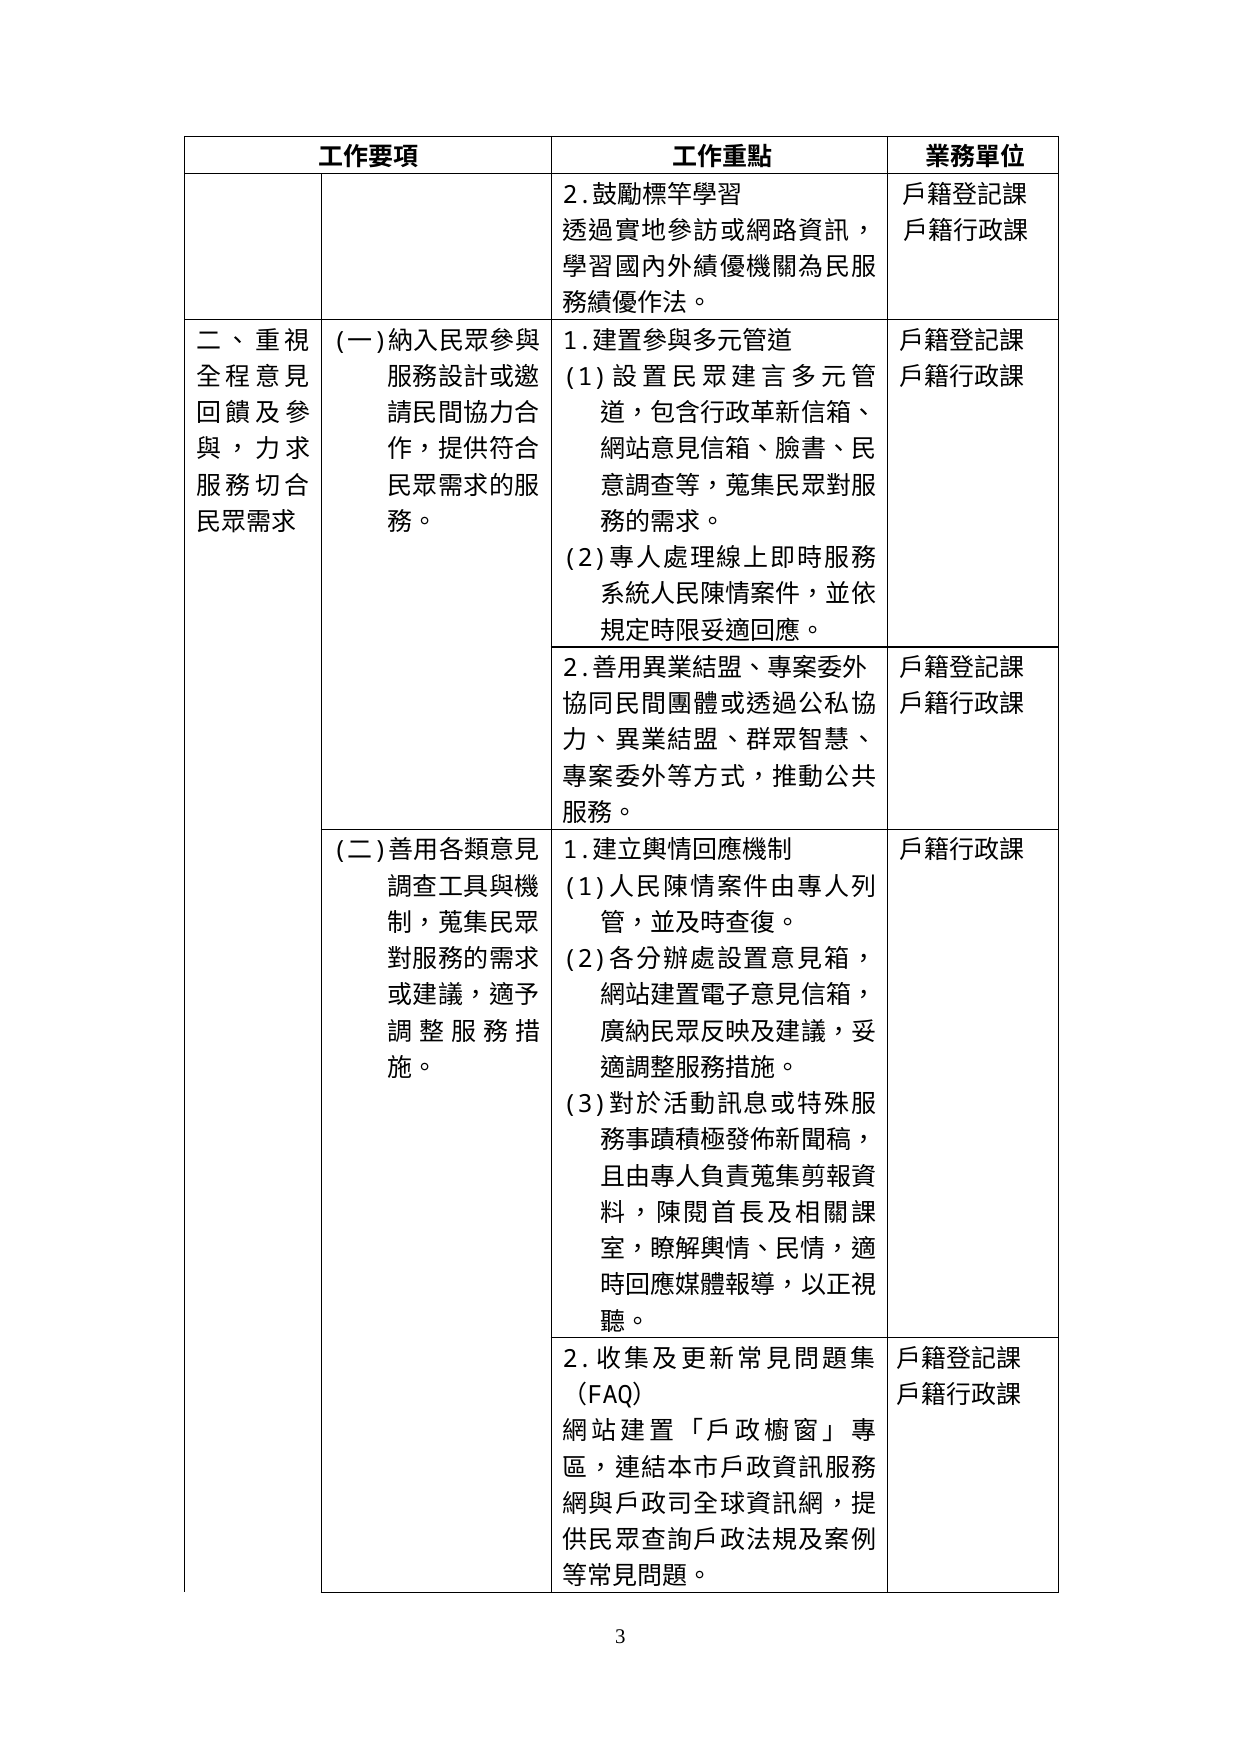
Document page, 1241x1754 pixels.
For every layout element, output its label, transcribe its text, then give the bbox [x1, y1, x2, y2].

table_cell (二)善用各類意見調查工具與機制，蒐集民眾對服務的需求或建議，適予調整服務措施。 [322, 830, 551, 1592]
table_cell 1.建立輿情回應機制 (1)人民陳情案件由專人列管，並及時查復。 (2)各分辦處設置意見箱，網站建置電子意見信箱，廣納民眾反映及建議，妥適調整服務措施。 (3)對於活動訊息或特殊服務事蹟積極發佈新聞稿，且由專人負責蒐集剪報資料，陳閱首長及相關課室，瞭解輿情、民情，適時回應媒體報導，以正視聽。 [552, 830, 887, 1337]
table_cell (一)納入民眾參與服務設計或邀請民間協力合作，提供符合民眾需求的服務。 [322, 320, 551, 829]
table_header 工作重點 [552, 137, 887, 173]
table_header 工作要項 [185, 137, 551, 173]
table_cell 戶籍行政課 [888, 830, 1058, 1337]
table_cell [322, 174, 551, 319]
table_cell 2.善用異業結盟、專案委外 協同民間團體或透過公私協力、異業結盟、群眾智慧、專案委外等方式，推動公共服務。 [552, 648, 887, 829]
table_cell 2.鼓勵標竿學習 透過實地參訪或網路資訊，學習國內外績優機關為民服務績優作法。 [552, 174, 887, 319]
table_cell 二、重視全程意見回饋及參與，力求服務切合民眾需求 [185, 320, 321, 1592]
table_cell [185, 174, 321, 319]
table_cell 戶籍登記課戶籍行政課 [888, 320, 1058, 646]
table_header 業務單位 [888, 137, 1058, 173]
table_cell 戶籍登記課戶籍行政課 [888, 648, 1058, 829]
table_cell 戶籍登記課戶籍行政課 [888, 174, 1058, 319]
table_cell 戶籍登記課戶籍行政課 [888, 1338, 1058, 1592]
table_cell 1.建置參與多元管道 (1)設置民眾建言多元管道，包含行政革新信箱、網站意見信箱、臉書、民意調查等，蒐集民眾對服務的需求。 (2)專人處理線上即時服務系統人民陳情案件，並依規定時限妥適回應。 [552, 320, 887, 646]
table_cell 2.收集及更新常見問題集（FAQ） 網站建置「戶政櫥窗」專區，連結本市戶政資訊服務網與戶政司全球資訊網，提供民眾查詢戶政法規及案例等常見問題。 [552, 1338, 887, 1592]
